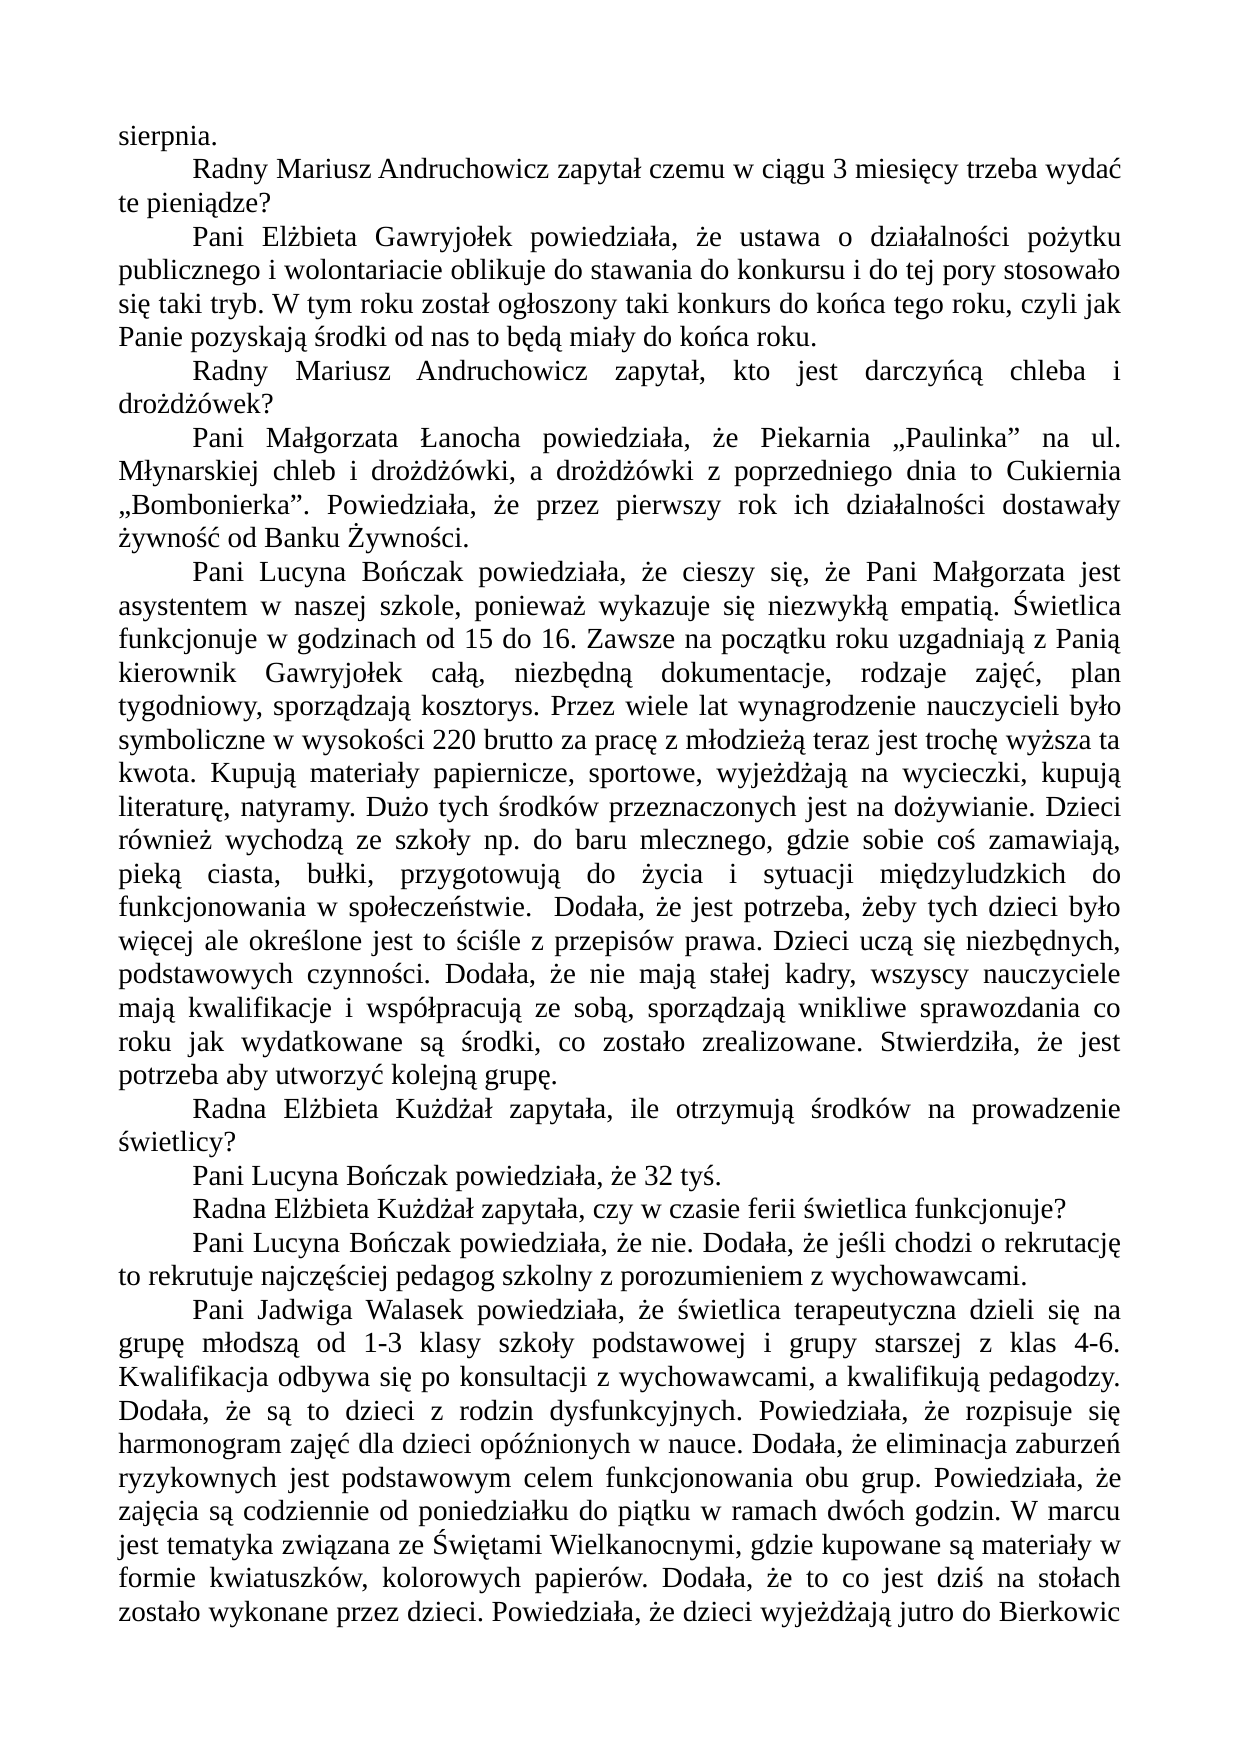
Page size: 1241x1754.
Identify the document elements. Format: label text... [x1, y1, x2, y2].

text Radny Mariusz Andruchowicz zapytał czemu w ciągu 3 miesięcy trzeba wydać te pieniądze? [118, 152, 1122, 219]
text Radna Elżbieta Kużdżał zapytała, ile otrzymują środków na prowadzenie świetlicy? [118, 1091, 1122, 1158]
text Pani Elżbieta Gawryjołek powiedziała, że ustawa o działalności pożytku publicznego i wolontariacie oblikuje do stawania do konkursu i do tej pory stosowało się taki tryb. W tym roku został ogłoszony taki konkurs do końca tego roku, czyli jak Panie pozyskają środki od nas to będą miały do końca roku. [118, 219, 1122, 353]
text sierpnia. [118, 118, 1122, 152]
text Pani Lucyna Bończak powiedziała, że nie. Dodała, że jeśli chodzi o rekrutację to rekrutuje najczęściej pedagog szkolny z porozumieniem z wychowawcami. [118, 1225, 1122, 1292]
text Pani Małgorzata Łanocha powiedziała, że Piekarnia „Paulinka” na ul. Młynarskiej chleb i drożdżówki, a drożdżówki z poprzedniego dnia to Cukiernia „Bombonierka”. Powiedziała, że przez pierwszy rok ich działalności dostawały żywność od Banku Żywności. [118, 420, 1122, 554]
text Pani Lucyna Bończak powiedziała, że 32 tyś. [118, 1158, 1122, 1191]
text Pani Lucyna Bończak powiedziała, że cieszy się, że Pani Małgorzata jest asystentem w naszej szkole, ponieważ wykazuje się niezwykłą empatią. Świetlica funkcjonuje w godzinach od 15 do 16. Zawsze na początku roku uzgadniają z Panią kierownik Gawryjołek całą, niezbędną dokumentacje, rodzaje zajęć, plan tygodniowy, sporządzają kosztorys. Przez wiele lat wynagrodzenie nauczycieli było symboliczne w wysokości 220 brutto za pracę z młodzieżą teraz jest trochę wyższa ta kwota. Kupują materiały papiernicze, sportowe, wyjeżdżają na wycieczki, kupują literaturę, natyramy. Dużo tych środków przeznaczonych jest na dożywianie. Dzieci również wychodzą ze szkoły np. do baru mlecznego, gdzie sobie coś zamawiają, pieką ciasta, bułki, przygotowują do życia i sytuacji międzyludzkich do funkcjonowania w społeczeństwie. Dodała, że jest potrzeba, żeby tych dzieci było więcej ale określone jest to ściśle z przepisów prawa. Dzieci uczą się niezbędnych, podstawowych czynności. Dodała, że nie mają stałej kadry, wszyscy nauczyciele mają kwalifikacje i współpracują ze sobą, sporządzają wnikliwe sprawozdania co roku jak wydatkowane są środki, co zostało zrealizowane. Stwierdziła, że jest potrzeba aby utworzyć kolejną grupę. [118, 554, 1122, 1091]
text Pani Jadwiga Walasek powiedziała, że świetlica terapeutyczna dzieli się na grupę młodszą od 1-3 klasy szkoły podstawowej i grupy starszej z klas 4-6. Kwalifikacja odbywa się po konsultacji z wychowawcami, a kwalifikują pedagodzy. Dodała, że są to dzieci z rodzin dysfunkcyjnych. Powiedziała, że rozpisuje się harmonogram zajęć dla dzieci opóźnionych w nauce. Dodała, że eliminacja zaburzeń ryzykownych jest podstawowym celem funkcjonowania obu grup. Powiedziała, że zajęcia są codziennie od poniedziałku do piątku w ramach dwóch godzin. W marcu jest tematyka związana ze Świętami Wielkanocnymi, gdzie kupowane są materiały w formie kwiatuszków, kolorowych papierów. Dodała, że to co jest dziś na stołach zostało wykonane przez dzieci. Powiedziała, że dzieci wyjeżdżają jutro do Bierkowic [118, 1292, 1122, 1627]
text Radna Elżbieta Kużdżał zapytała, czy w czasie ferii świetlica funkcjonuje? [118, 1191, 1122, 1225]
text Radny Mariusz Andruchowicz zapytał, kto jest darczyńcą chleba i drożdżówek? [118, 353, 1122, 420]
